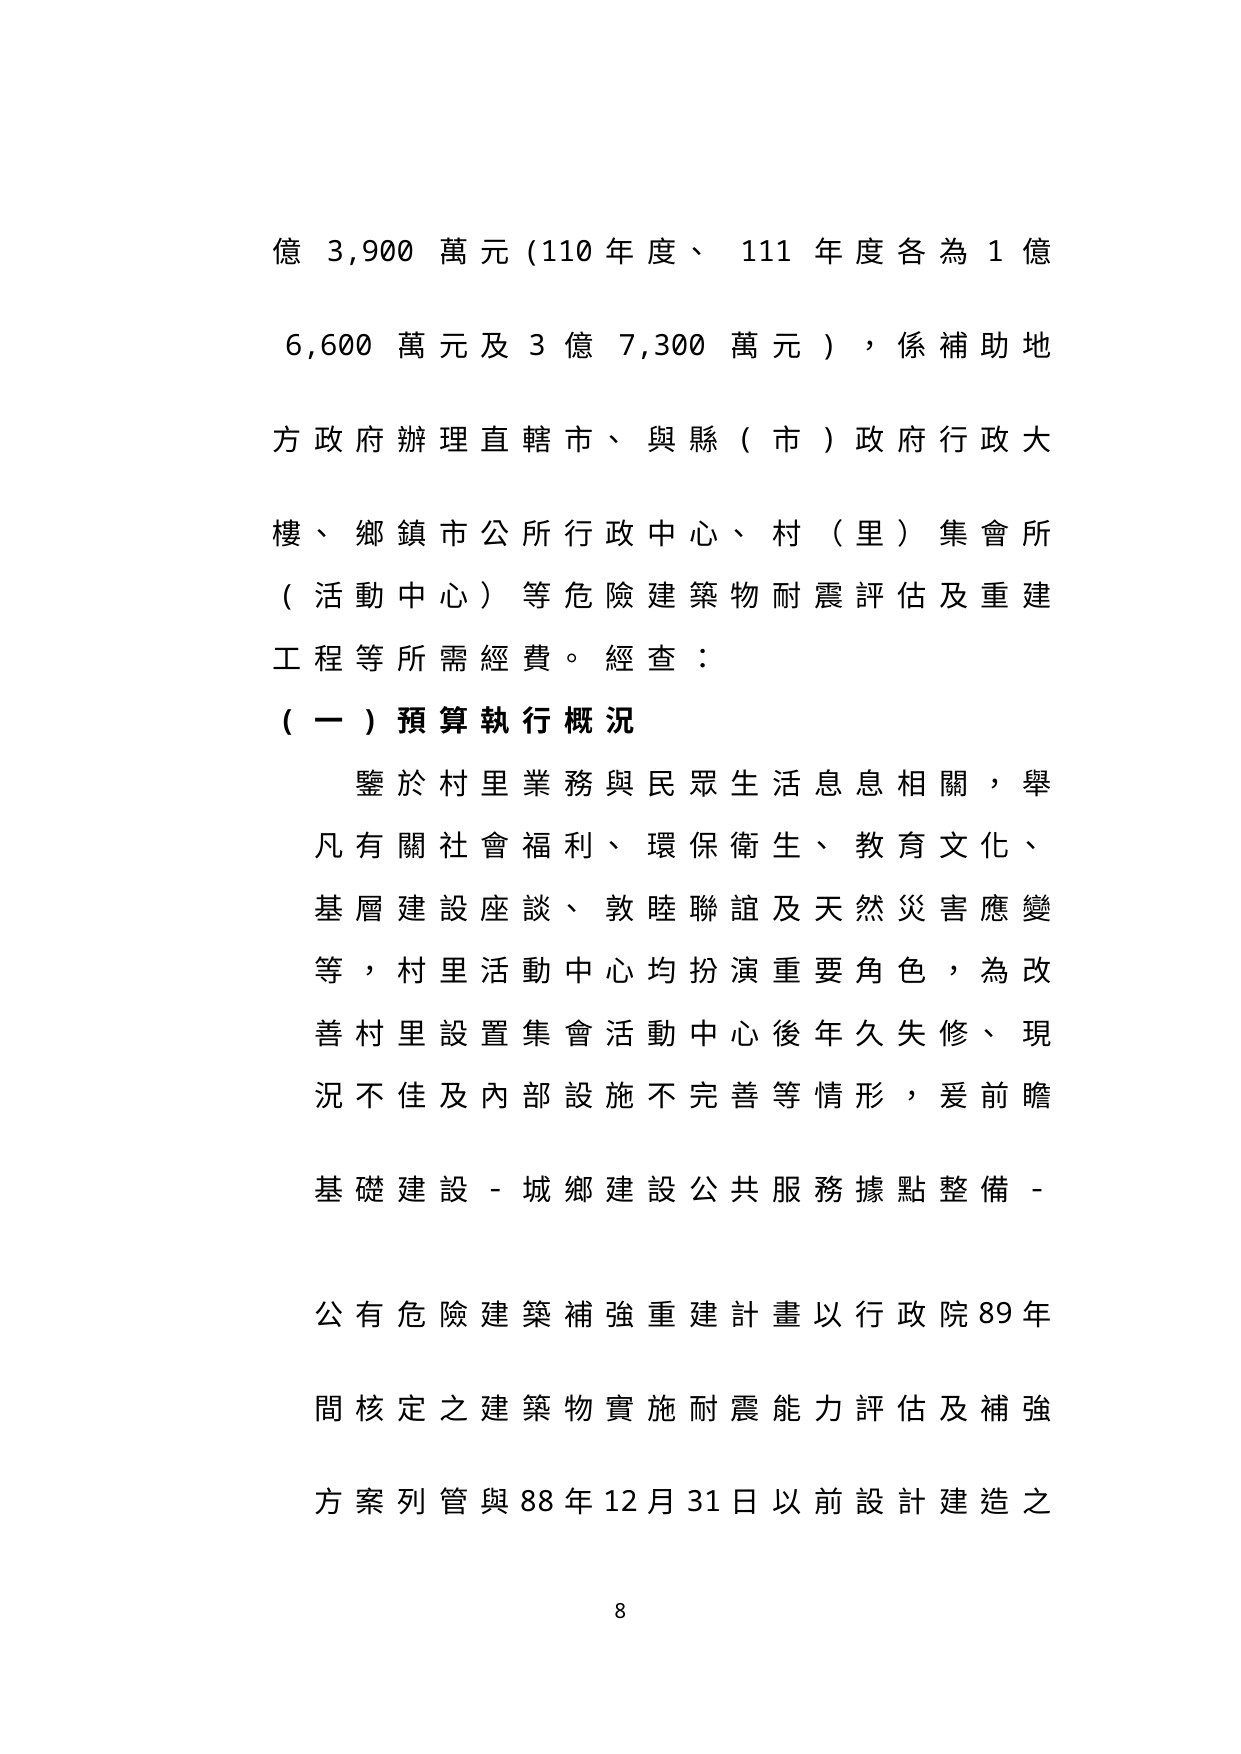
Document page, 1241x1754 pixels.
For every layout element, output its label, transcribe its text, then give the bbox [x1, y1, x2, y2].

text (一)預算執行概況 [242, 677, 1058, 740]
text 內政部於前瞻基礎建設計畫第1期特別預算之「城鄉建設-公共服務據點整備」中編列「公有危險建築補強重建-地方辦公廳舍及村里活動中心」預算1億4,384萬2千元，第2期編列22億7,458萬元，第3期編列5億3,900萬元(110年度、111年度各為1億6,600萬元及3億7,300萬元)，係補助地方政府辦理直轄市、與縣(市)政府行政大樓、鄉鎮市公所行政中心、村（里）集會所(活動中心）等危險建築物耐震評估及重建工程等所需經費。經查： [242, 177, 1058, 677]
text 鑒於村里業務與民眾生活息息相關，舉凡有關社會福利、環保衛生、教育文化、基層建設座談、敦睦聯誼及天然災害應變等，村里活動中心均扮演重要角色，為改善村里設置集會活動中心後年久失修、現況不佳及內部設施不完善等情形，爰前瞻基礎建設-城鄉建設公共服務據點整備-公有危險建築補強重建計畫以行政院89年間核定之建築物實施耐震能力評估及補強方案列管與88年12月31日以前設計建造之直轄市、縣(市)政府、鄉鎮市區公所行政中心、村里集會所等公有建築物之耐震能力評估、補強、拆除重建，及配合災害防救所需之村（里）廣播系統等予以補助。第1期及第2期計畫截至109年7月底之預算執行率各為99.49%及34.76%(詳表1)。 [271, 740, 1058, 1552]
